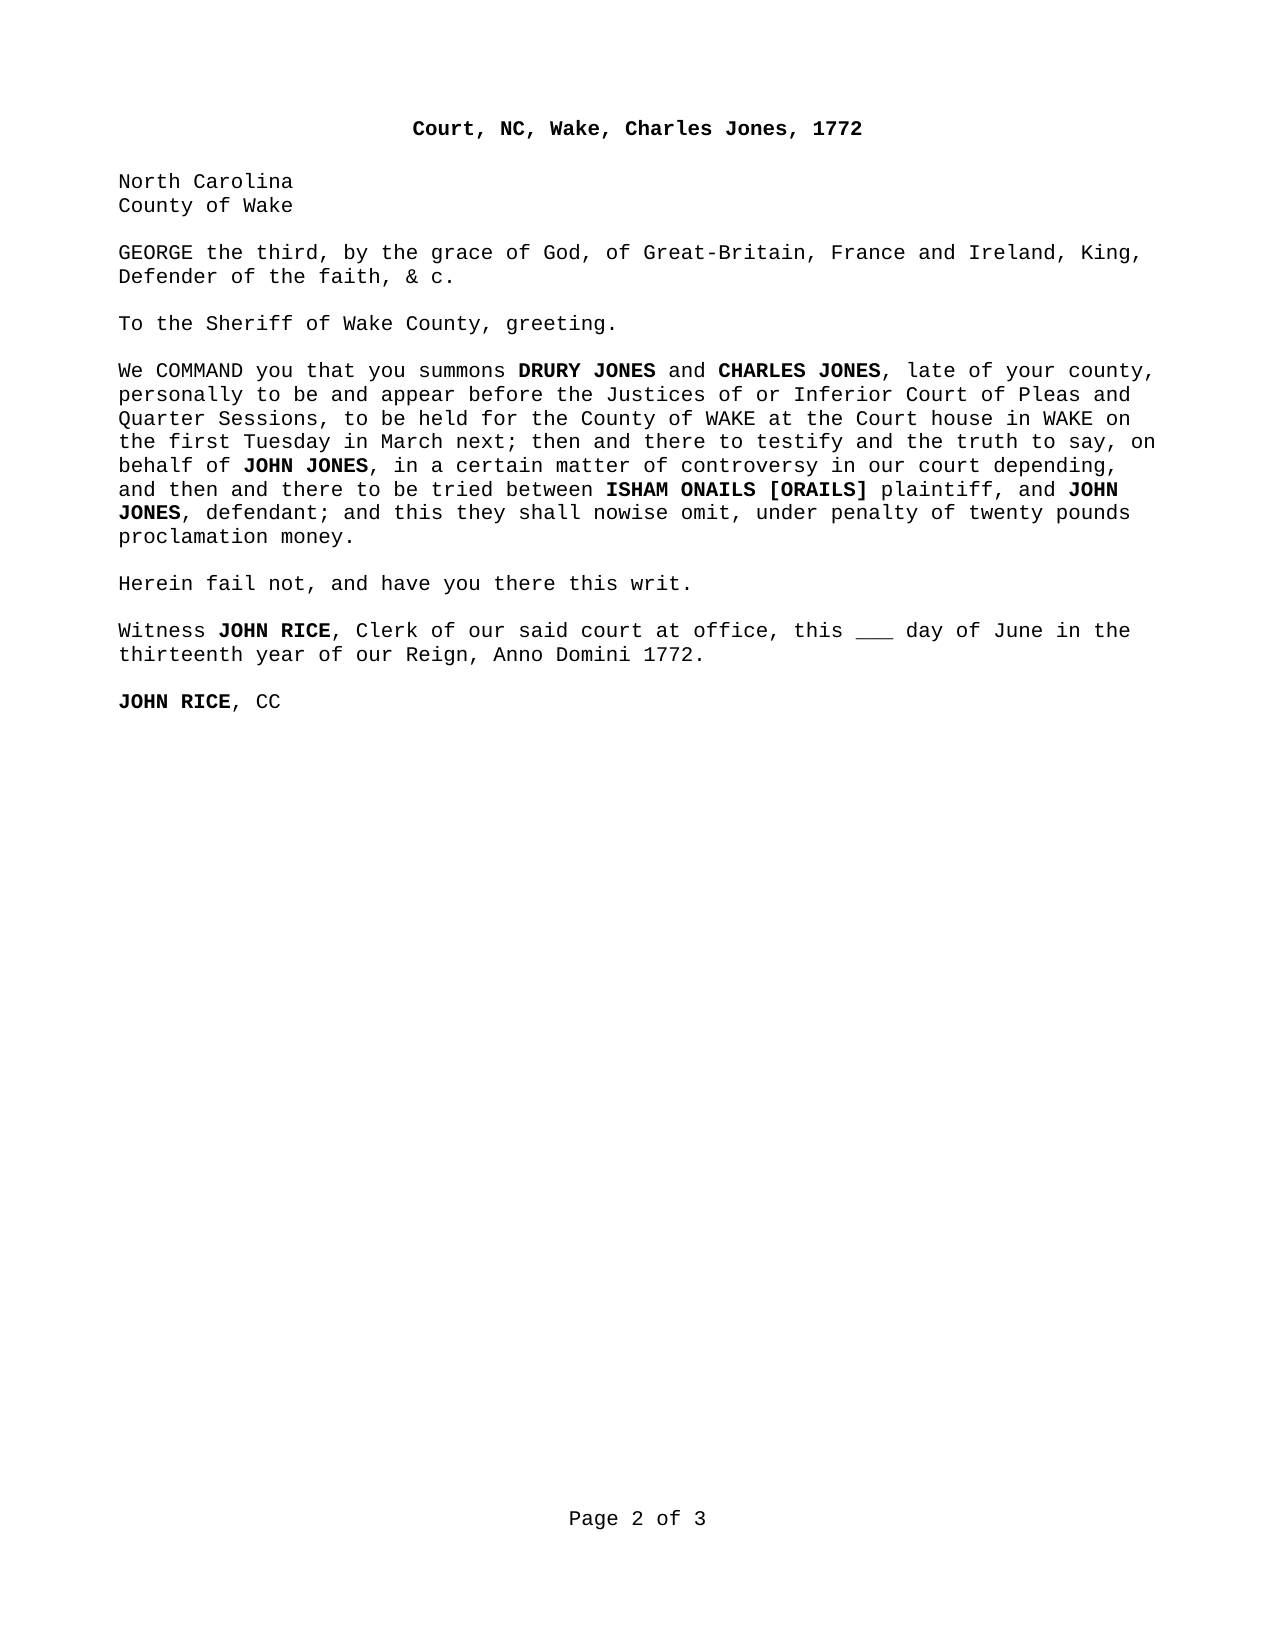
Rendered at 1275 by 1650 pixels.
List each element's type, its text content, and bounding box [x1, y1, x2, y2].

text County of Wake [118, 195, 1157, 218]
text To the Sheriff of Wake County, greeting. [118, 313, 1157, 337]
text Witness JOHN RICE, Clerk of our said court at office, this ___ day of June in the thirteenth year of our Reign, Anno Domini 1772. [118, 621, 1157, 668]
text Herein fail not, and have you there this writ. [118, 573, 1157, 597]
text GEORGE the third, by the grace of God, of Great-Britain, France and Ireland, King, Defender of the faith, & c. [118, 242, 1157, 289]
text JOHN RICE, CC [118, 691, 1157, 715]
text North Carolina [118, 171, 1157, 195]
text We COMMAND you that you summons DRURY JONES and CHARLES JONES, late of your county, personally to be and appear before the Justices of or Inferior Court of Pleas and Quarter Sessions, to be held for the County of WAKE at the Court house in WAKE on the first Tuesday in March next; then and there to testify and the truth to say, on behalf of JOHN JONES, in a certain matter of controversy in our court depending, and then and there to be tried between ISHAM ONAILS [ORAILS] plaintiff, and JOHN JONES, defendant; and this they shall nowise omit, under penalty of twenty pounds proclamation money. [118, 360, 1157, 549]
